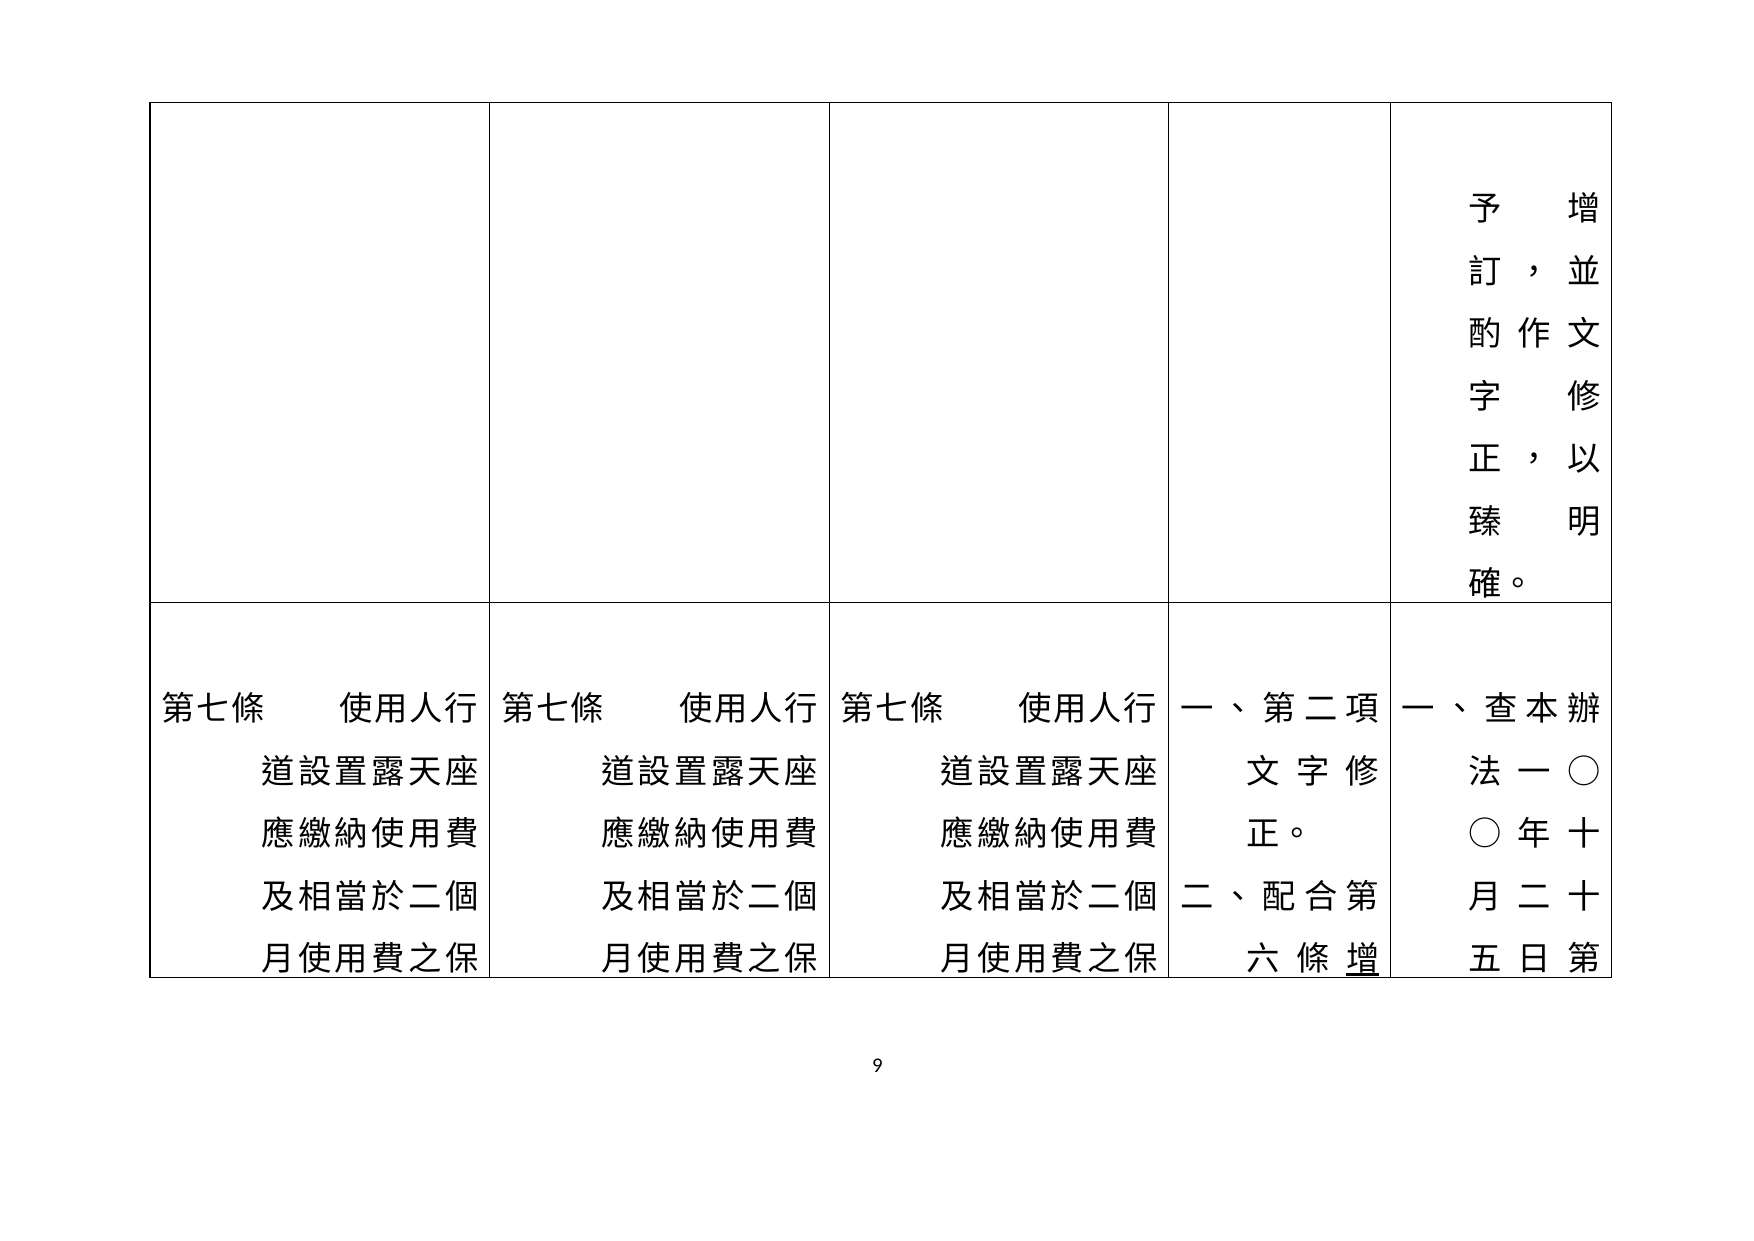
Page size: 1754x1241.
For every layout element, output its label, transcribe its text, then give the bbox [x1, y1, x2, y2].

table_cell [151, 103, 489, 602]
table_cell 第七條 使用人行道設置露天座應繳納使用費及相當於二個月使用費之保 [490, 603, 829, 977]
table_cell 一、查本辦法一○○年十月二十五日第 [1391, 603, 1611, 977]
table_cell 第七條 使用人行道設置露天座應繳納使用費及相當於二個月使用費之保 [151, 603, 489, 977]
table_cell [1169, 103, 1390, 602]
table_cell 第七條 使用人行道設置露天座應繳納使用費及相當於二個月使用費之保 [830, 603, 1168, 977]
table_cell [490, 103, 829, 602]
table_cell [830, 103, 1168, 602]
table_cell 予增訂，並酌作文字修正，以臻明確。 [1391, 103, 1611, 602]
table_cell 一、第二項文字修正。 二、配合第六條增 [1169, 603, 1390, 977]
